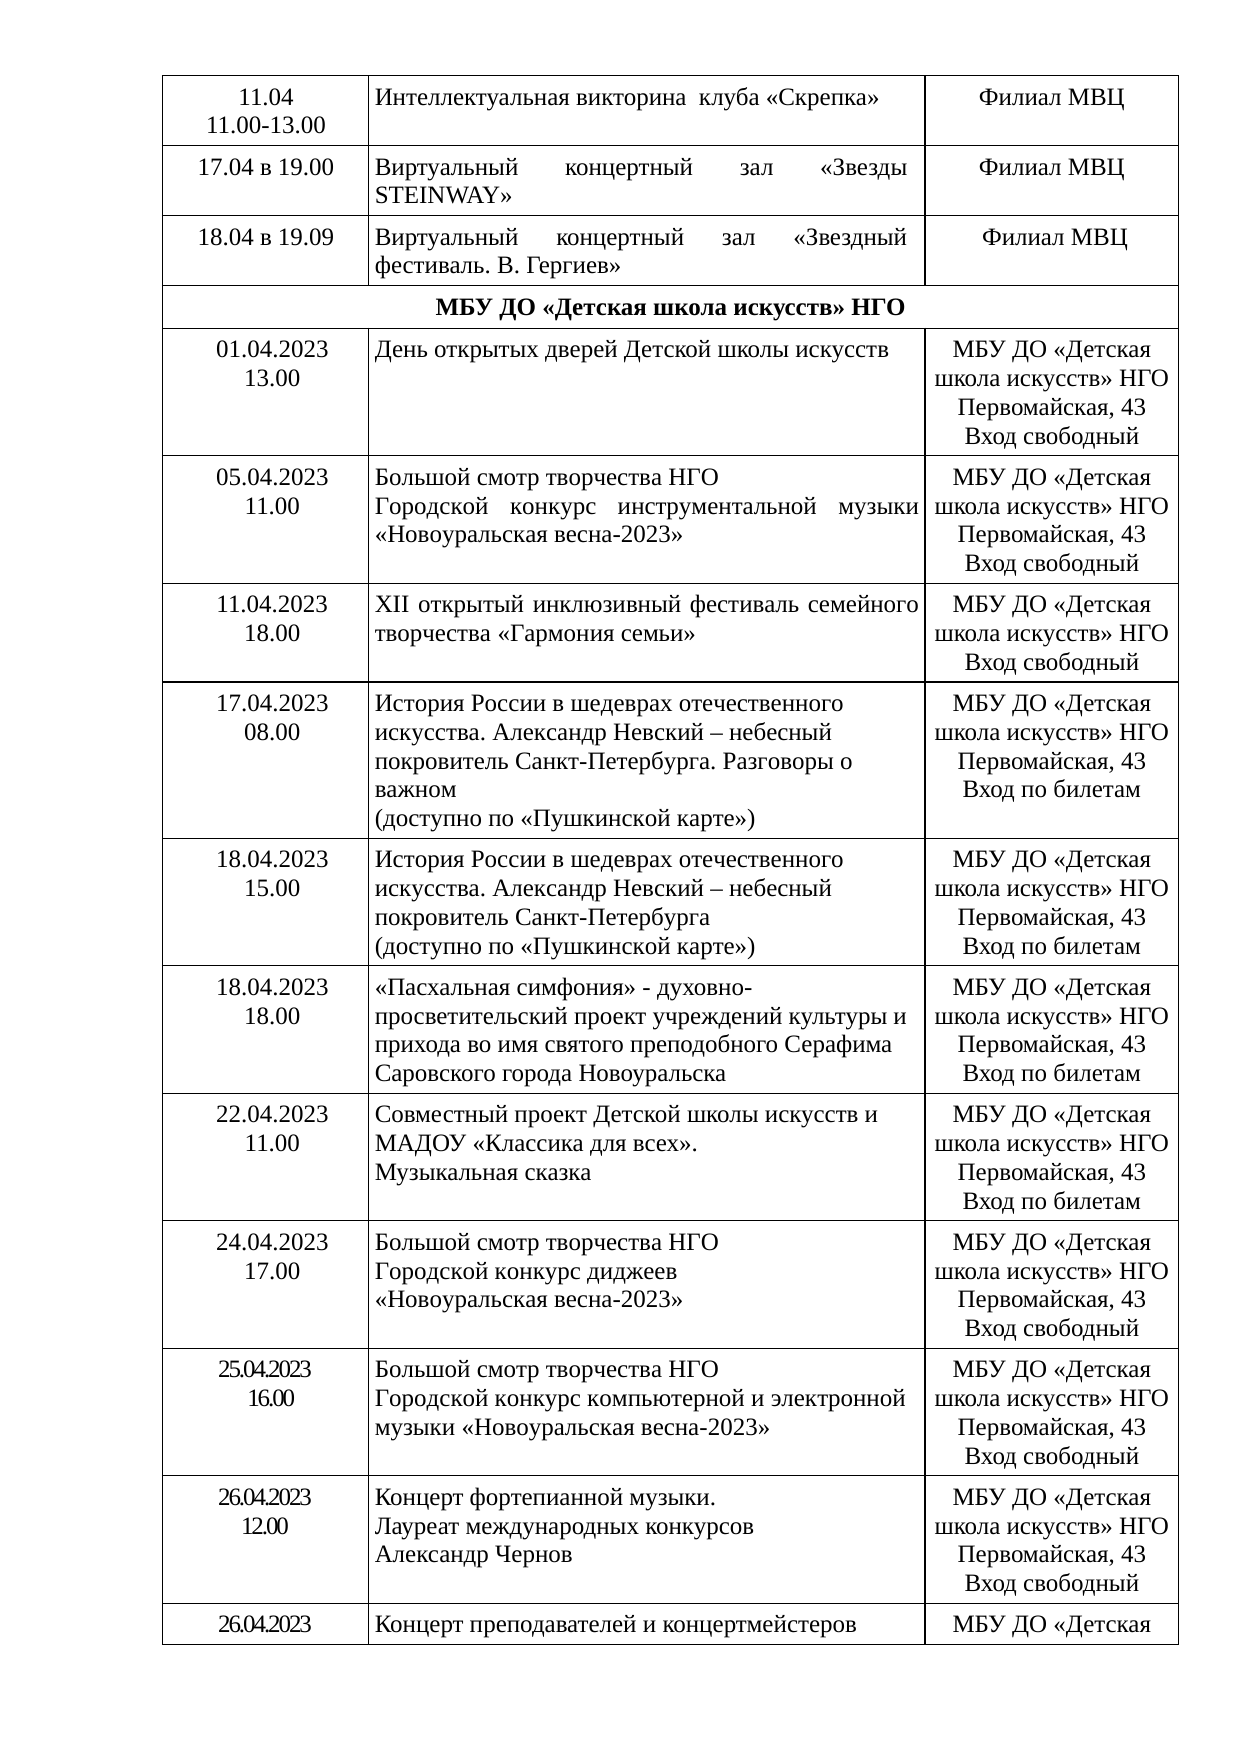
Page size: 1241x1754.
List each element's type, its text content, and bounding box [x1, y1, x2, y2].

table_cell 11.04.2023 18.00 [163, 584, 368, 681]
table_cell МБУ ДО «Детская школа искусств» НГО Первомайская, 43 Вход свободный [926, 456, 1178, 583]
table_cell 05.04.2023 11.00 [163, 456, 368, 583]
table_cell МБУ ДО «Детская школа искусств» НГО Первомайская, 43 Вход свободный [926, 329, 1178, 455]
table_cell Большой смотр творчества НГО Городской конкурс инструментальной музыки «Новоуральская весна-2023» [369, 456, 924, 583]
table_cell Виртуальный концертный зал «Звезды STEINWAY» [369, 146, 924, 215]
table_cell 11.04 11.00-13.00 [163, 76, 368, 145]
table_cell День открытых дверей Детской школы искусств [369, 329, 924, 455]
table_cell МБУ ДО «Детская школа искусств» НГО Первомайская, 43 Вход свободный [926, 1476, 1178, 1603]
table_cell Концерт преподавателей и концертмейстеров [369, 1604, 924, 1644]
table_cell МБУ ДО «Детская школа искусств» НГО [163, 286, 1178, 328]
table_cell Филиал МВЦ [926, 76, 1178, 145]
table_cell МБУ ДО «Детская школа искусств» НГО Первомайская, 43 Вход по билетам [926, 1094, 1178, 1220]
table_cell 22.04.2023 11.00 [163, 1094, 368, 1220]
table_cell МБУ ДО «Детская школа искусств» НГО Первомайская, 43 Вход свободный [926, 1349, 1178, 1475]
table_cell 17.04.2023 08.00 [163, 683, 368, 838]
table_cell МБУ ДО «Детская школа искусств» НГО Первомайская, 43 Вход по билетам [926, 839, 1178, 965]
table_cell МБУ ДО «Детская школа искусств» НГО Первомайская, 43 Вход по билетам [926, 966, 1178, 1093]
table_cell XII открытый инклюзивный фестиваль семейного творчества «Гармония семьи» [369, 584, 924, 681]
table_cell МБУ ДО «Детская школа искусств» НГО Первомайская, 43 Вход свободный [926, 1221, 1178, 1348]
table_cell 18.04 в 19.09 [163, 216, 368, 285]
table_cell История России в шедеврах отечественного искусства. Александр Невский – небесный покровитель Санкт-Петербурга. Разговоры о важном (доступно по «Пушкинской карте») [369, 683, 924, 838]
table_cell 26.04.2023 12.00 [163, 1476, 368, 1603]
table_cell 26.04.2023 [163, 1604, 368, 1644]
table_cell Большой смотр творчества НГО Городской конкурс компьютерной и электронной музыки «Новоуральская весна-2023» [369, 1349, 924, 1475]
table_cell МБУ ДО «Детская школа искусств» НГО Первомайская, 43 Вход по билетам [926, 683, 1178, 838]
table_cell Филиал МВЦ [926, 216, 1178, 285]
table_cell Концерт фортепианной музыки. Лауреат международных конкурсов Александр Чернов [369, 1476, 924, 1603]
table_cell 25.04.2023 16.00 [163, 1349, 368, 1475]
table_cell МБУ ДО «Детская [926, 1604, 1178, 1644]
table_cell История России в шедеврах отечественного искусства. Александр Невский – небесный покровитель Санкт-Петербурга (доступно по «Пушкинской карте») [369, 839, 924, 965]
table_cell Совместный проект Детской школы искусств и МАДОУ «Классика для всех». Музыкальная сказка [369, 1094, 924, 1220]
table_cell 18.04.2023 18.00 [163, 966, 368, 1093]
table_cell 24.04.2023 17.00 [163, 1221, 368, 1348]
table_cell Интеллектуальная викторина клуба «Скрепка» [369, 76, 924, 145]
table_cell Виртуальный концертный зал «Звездный фестиваль. В. Гергиев» [369, 216, 924, 285]
table_cell «Пасхальная симфония» - духовно-просветительский проект учреждений культуры и прихода во имя святого преподобного Серафима Саровского города Новоуральска [369, 966, 924, 1093]
table_cell 01.04.2023 13.00 [163, 329, 368, 455]
table_cell 17.04 в 19.00 [163, 146, 368, 215]
table_cell 18.04.2023 15.00 [163, 839, 368, 965]
table_cell МБУ ДО «Детская школа искусств» НГО Вход свободный [926, 584, 1178, 681]
table_cell Большой смотр творчества НГО Городской конкурс диджеев «Новоуральская весна-2023» [369, 1221, 924, 1348]
table_cell Филиал МВЦ [926, 146, 1178, 215]
